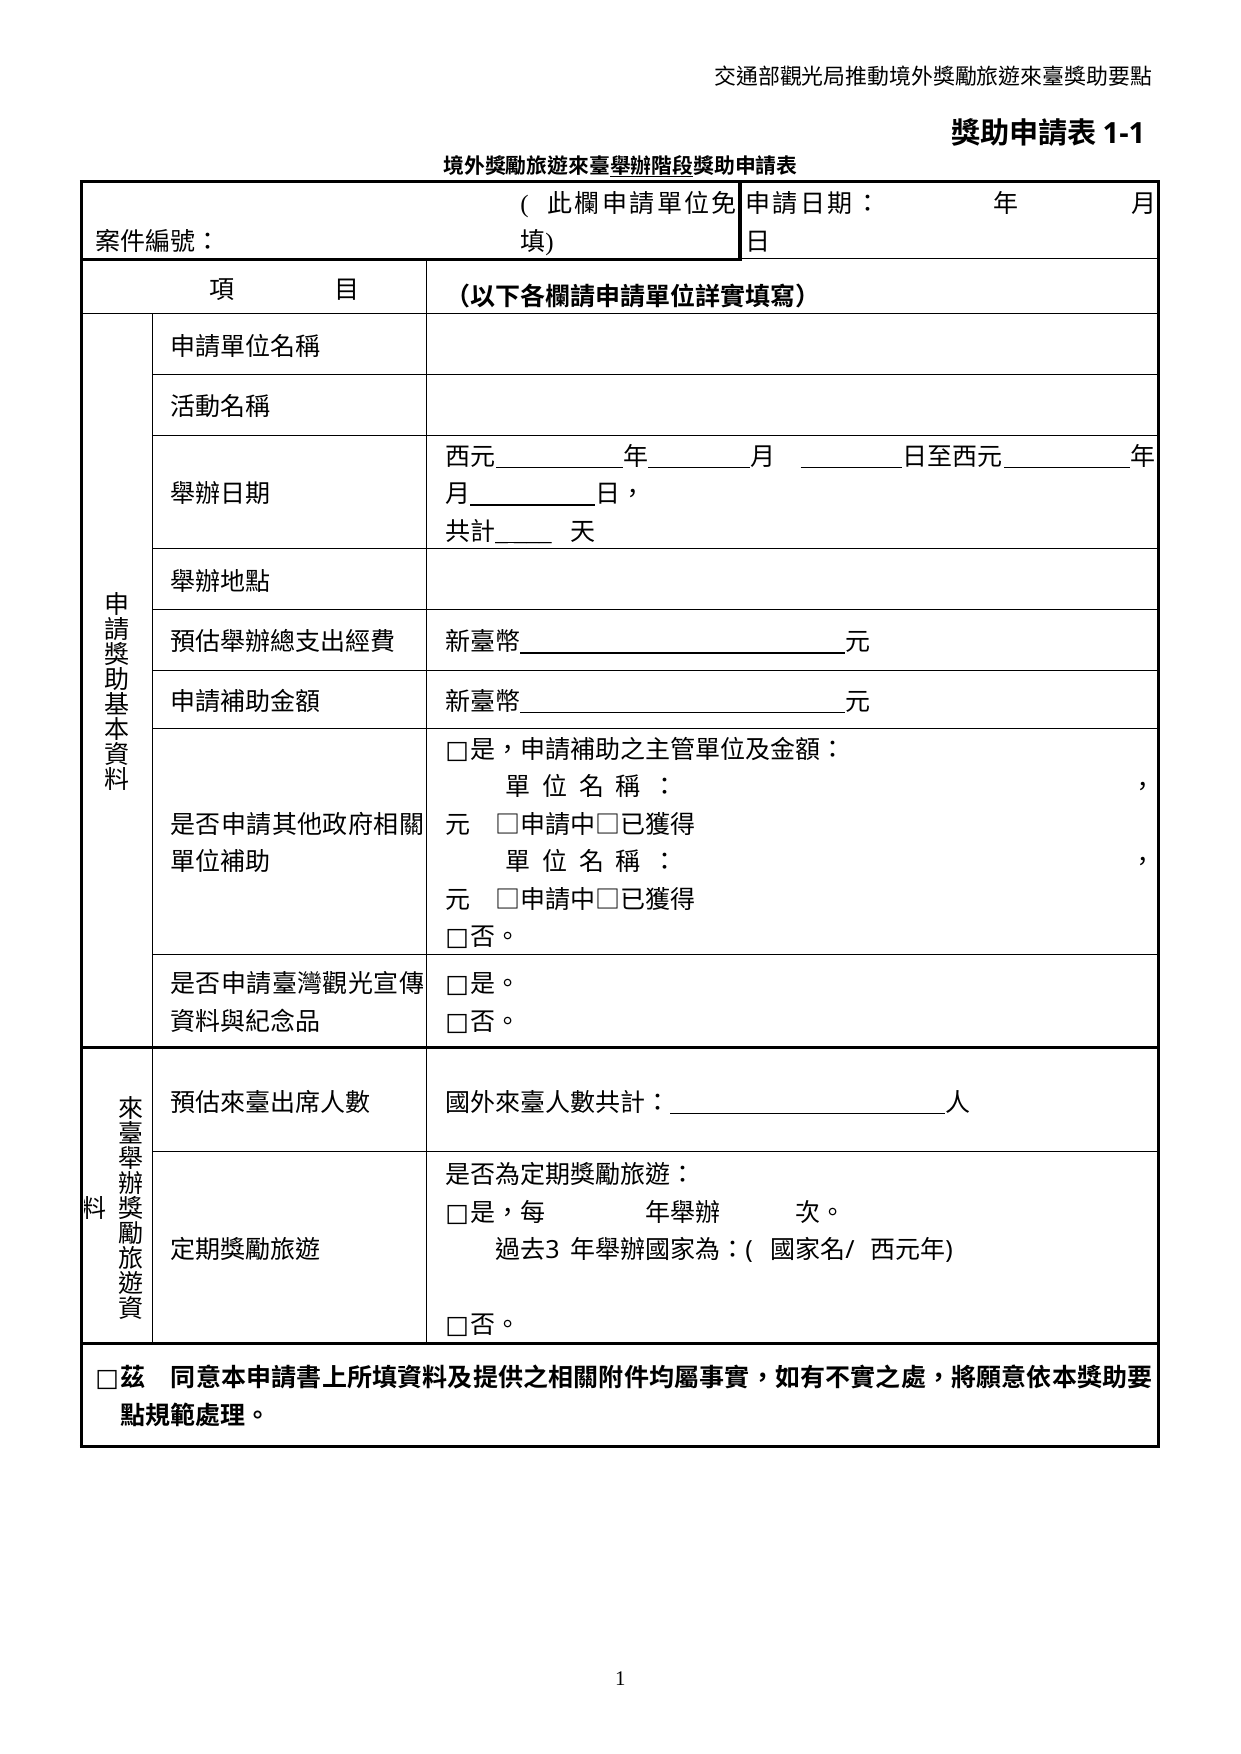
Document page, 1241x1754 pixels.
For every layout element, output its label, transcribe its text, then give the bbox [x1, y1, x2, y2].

table_cell （以下各欄請申請單位詳實填寫） [427, 259, 1157, 313]
table_header (此欄申請單位免填) [501, 183, 738, 258]
table_cell 是否申請臺灣觀光宣傳資料與紀念品 [153, 955, 426, 1046]
table_cell 舉辦地點 [153, 549, 426, 609]
table_cell 西元 年 月 日至西元 年 月 日， 共計_ ___天 [427, 436, 1157, 548]
table_cell 新臺幣 元 [427, 610, 1157, 670]
table_cell 預估舉辦總支出經費 [153, 610, 426, 670]
table_header 申請日期： 年 月 日 [742, 183, 1157, 258]
table_cell □是，申請補助之主管單位及金額： 單位名稱： ， 元 □申請中□已獲得 單位名稱： ， 元 □申請中□已獲得 □否。 [427, 729, 1157, 954]
text 獎助申請表1-1 [95, 109, 1145, 152]
table_cell 舉辦日期 [153, 436, 426, 548]
table_cell 是否為定期獎勵旅遊： □是，每 年舉辦 次。 過去3年舉辦國家為：(國家名/西元年) □否。 [427, 1152, 1157, 1342]
table_cell 定期獎勵旅遊 [153, 1152, 426, 1342]
table_cell 申請獎助基本資料 [83, 314, 152, 1046]
table_cell 是否申請其他政府相關單位補助 [153, 729, 426, 954]
table_cell 項 目 [83, 261, 426, 313]
table_cell [427, 375, 1157, 435]
table_header 案件編號： [83, 183, 501, 258]
table_cell 國外來臺人數共計： 人 [427, 1049, 1157, 1151]
table_cell □茲 同意本申請書上所填資料及提供之相關附件均屬事實，如有不實之處，將願意依本獎助要點規範處理。 [83, 1345, 1157, 1444]
table_cell 新臺幣 元 [427, 671, 1157, 728]
table_cell 活動名稱 [153, 375, 426, 435]
table_cell 來臺舉辦獎勵旅遊資料 [83, 1049, 152, 1342]
text 境外獎勵旅遊來臺舉辦階段獎助申請表 [95, 152, 1145, 180]
table_cell [427, 314, 1157, 374]
table_cell 申請補助金額 [153, 671, 426, 728]
table_cell [427, 549, 1157, 609]
table_cell 申請單位名稱 [153, 314, 426, 374]
table_cell □是。 □否。 [427, 955, 1157, 1046]
table_cell 預估來臺出席人數 [153, 1049, 426, 1151]
